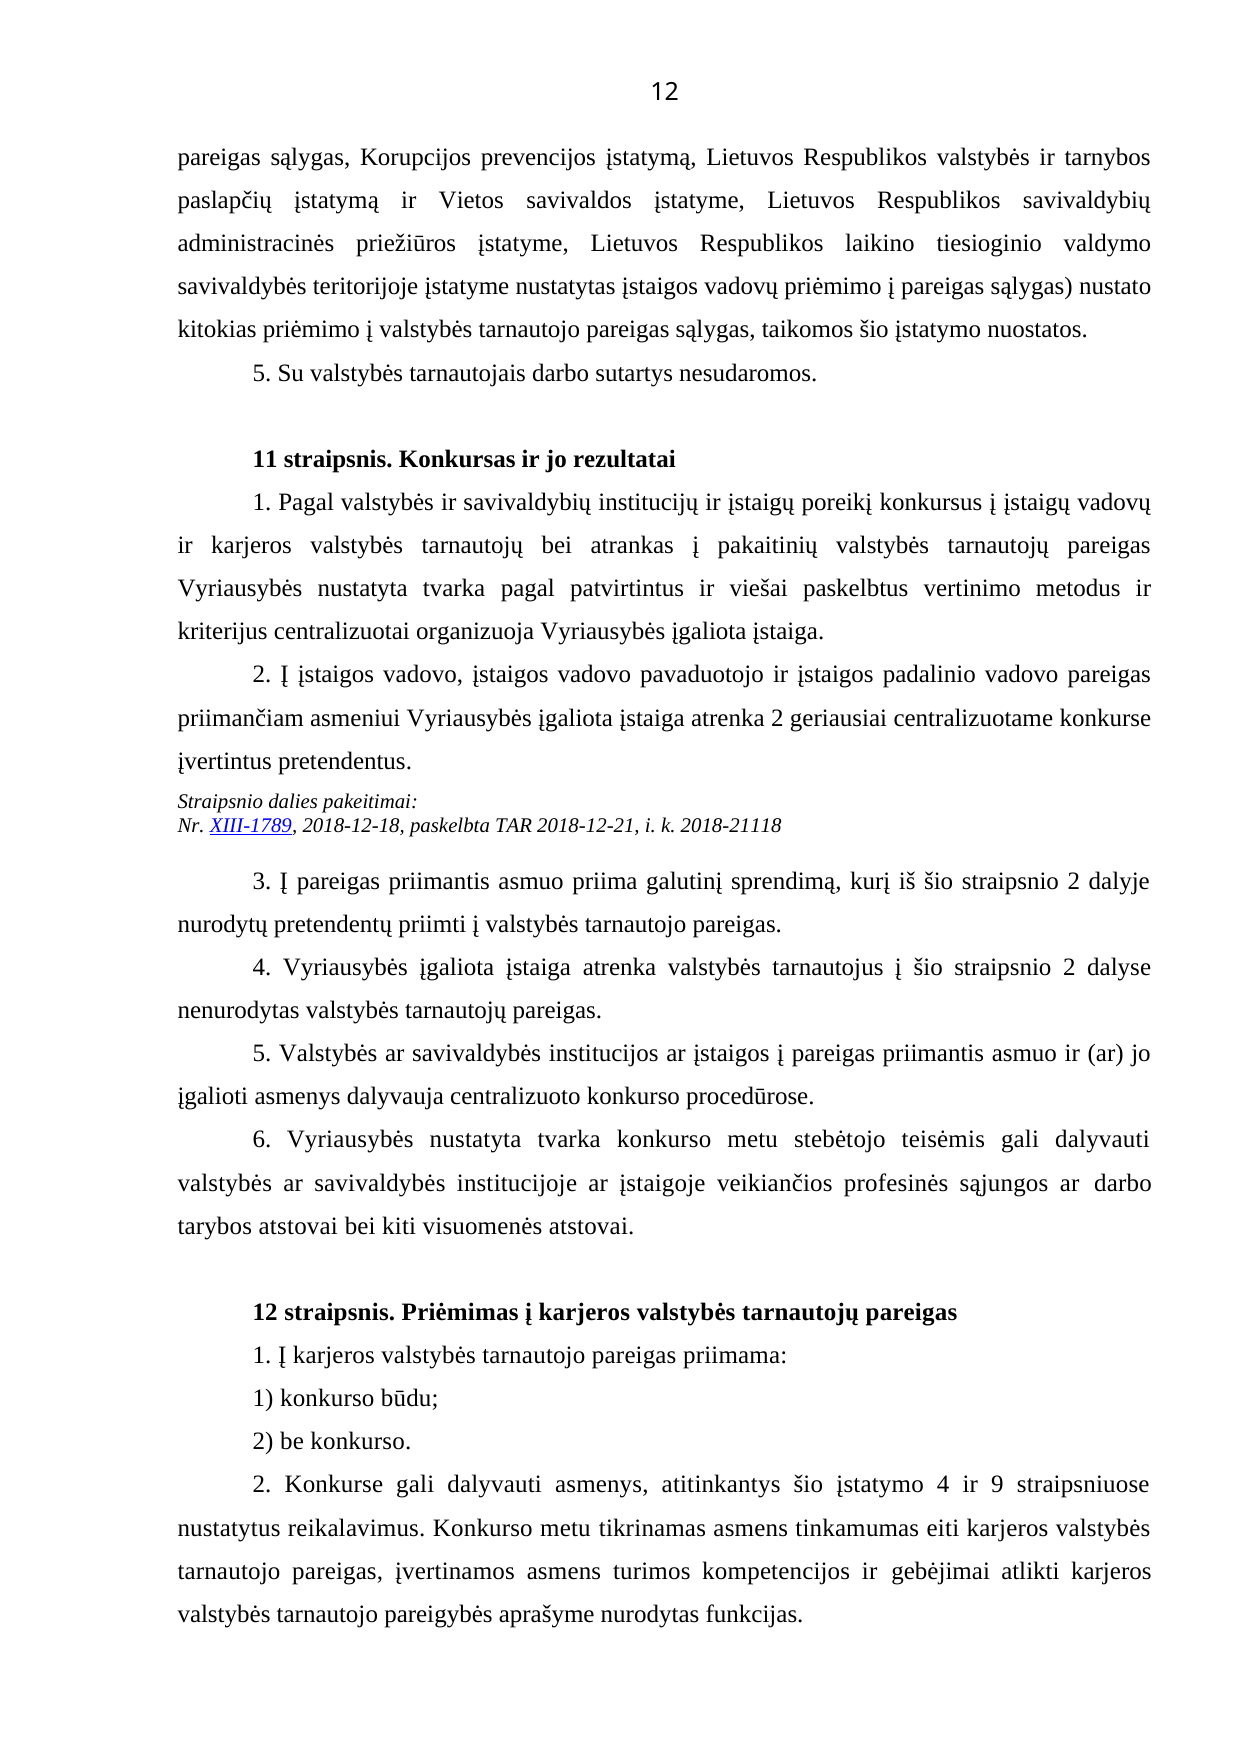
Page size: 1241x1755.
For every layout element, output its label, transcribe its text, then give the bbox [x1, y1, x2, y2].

text 12 straipsnis. Priėmimas į karjeros valstybės tarnautojų pareigas [177, 1297, 1152, 1326]
text 6. Vyriausybės nustatyta tvarka konkurso metu stebėtojo teisėmis gali dalyvauti valstybės ar savivaldybės institucijoje ar įstaigoje veikiančios profesinės sąjungos ar darbo tarybos atstovai bei kiti visuomenės atstovai. [177, 1124, 1152, 1239]
text pareigas sąlygas, Korupcijos prevencijos įstatymą, Lietuvos Respublikos valstybės ir tarnybos paslapčių įstatymą ir Vietos savivaldos įstatyme, Lietuvos Respublikos savivaldybių administracinės priežiūros įstatyme, Lietuvos Respublikos laikino tiesioginio valdymo savivaldybės teritorijoje įstatyme nustatytas įstaigos vadovų priėmimo į pareigas sąlygas) nustato kitokias priėmimo į valstybės tarnautojo pareigas sąlygas, taikomos šio įstatymo nuostatos. [177, 142, 1152, 343]
text 2. Konkurse gali dalyvauti asmenys, atitinkantys šio įstatymo 4 ir 9 straipsniuose nustatytus reikalavimus. Konkurso metu tikrinamas asmens tinkamumas eiti karjeros valstybės tarnautojo pareigas, įvertinamos asmens turimos kompetencijos ir gebėjimai atlikti karjeros valstybės tarnautojo pareigybės aprašyme nurodytas funkcijas. [177, 1469, 1152, 1628]
text Nr. XIII-1789, 2018-12-18, paskelbta TAR 2018-12-21, i. k. 2018-21118 [177, 813, 1152, 837]
text 5. Valstybės ar savivaldybės institucijos ar įstaigos į pareigas priimantis asmuo ir (ar) jo įgalioti asmenys dalyvauja centralizuoto konkurso procedūrose. [177, 1038, 1152, 1110]
text 5. Su valstybės tarnautojais darbo sutartys nesudaromos. [177, 358, 1152, 386]
text 3. Į pareigas priimantis asmuo priima galutinį sprendimą, kurį iš šio straipsnio 2 dalyje nurodytų pretendentų priimti į valstybės tarnautojo pareigas. [177, 866, 1152, 938]
text 4. Vyriausybės įgaliota įstaiga atrenka valstybės tarnautojus į šio straipsnio 2 dalyse nenurodytas valstybės tarnautojų pareigas. [177, 952, 1152, 1024]
text Straipsnio dalies pakeitimai: [177, 789, 1152, 813]
text 1) konkurso būdu; [177, 1383, 1152, 1412]
text 1. Pagal valstybės ir savivaldybių institucijų ir įstaigų poreikį konkursus į įstaigų vadovų ir karjeros valstybės tarnautojų bei atrankas į pakaitinių valstybės tarnautojų pareigas Vyriausybės nustatyta tvarka pagal patvirtintus ir viešai paskelbtus vertinimo metodus ir kriterijus centralizuotai organizuoja Vyriausybės įgaliota įstaiga. [177, 487, 1152, 645]
text 1. Į karjeros valstybės tarnautojo pareigas priimama: [177, 1340, 1152, 1369]
text 11 straipsnis. Konkursas ir jo rezultatai [177, 444, 1152, 473]
text 2) be konkurso. [177, 1426, 1152, 1455]
text 2. Į įstaigos vadovo, įstaigos vadovo pavaduotojo ir įstaigos padalinio vadovo pareigas priimančiam asmeniui Vyriausybės įgaliota įstaiga atrenka 2 geriausiai centralizuotame konkurse įvertintus pretendentus. [177, 659, 1152, 774]
